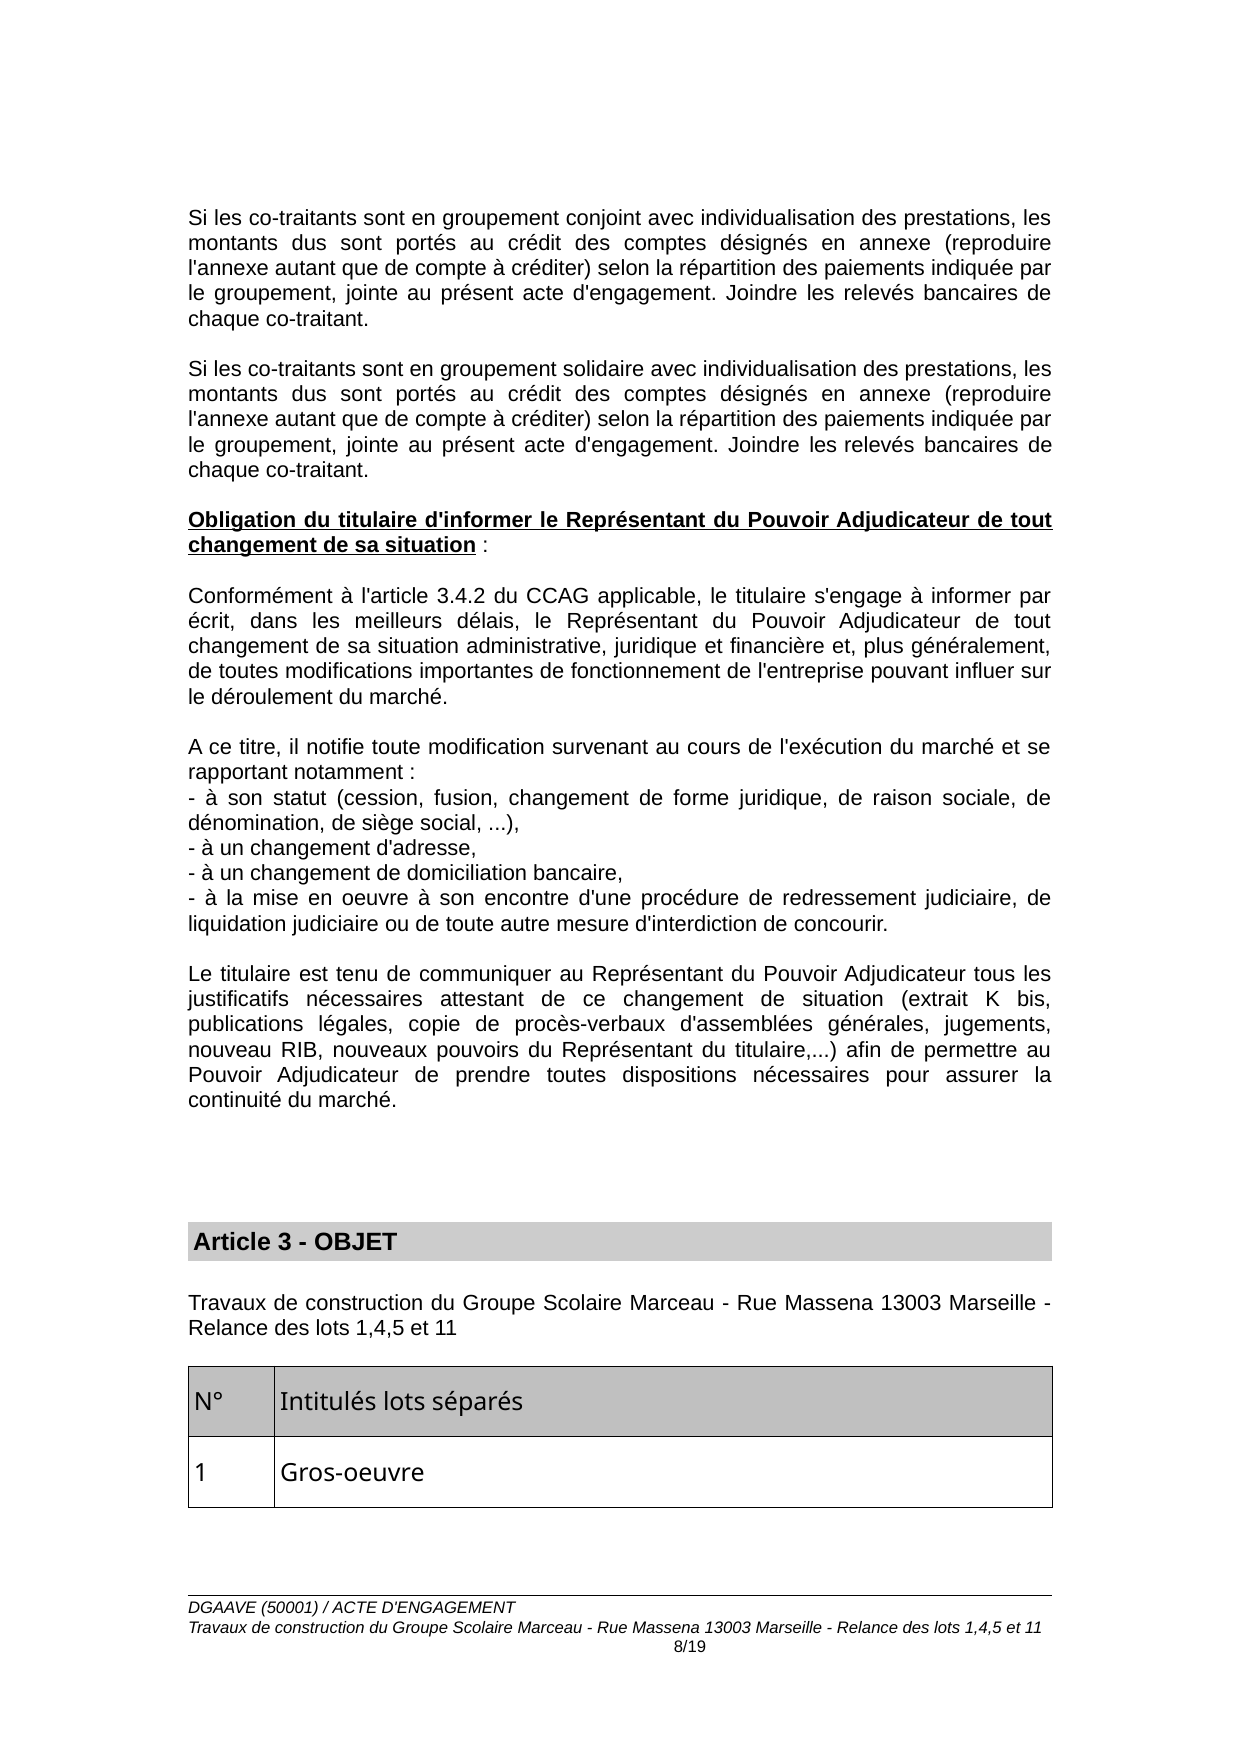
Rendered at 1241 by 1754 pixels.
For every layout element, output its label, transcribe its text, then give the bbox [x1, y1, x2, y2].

subtitle OBJET [190, 1224, 1050, 1258]
text - à son statut (cession, fusion, changement de forme juridique, de raison sociale, de dénomination, de siège social, ...), [188, 784, 1052, 835]
text Si les co-traitants sont en groupement conjoint avec individualisation des prestations, les montants dus sont portés au crédit des comptes désignés en annexe (reproduire l'annexe autant que de compte à créditer) selon la répartition des paiements indiquée par le groupement, jointe au présent acte d'engagement. Joindre les relevés bancaires de chaque co-traitant. [188, 204, 1052, 331]
text Conformément à l'article 3.4.2 du CCAG applicable, le titulaire s'engage à informer par écrit, dans les meilleurs délais, le Représentant du Pouvoir Adjudicateur de tout changement de sa situation administrative, juridique et financière et, plus généralement, de toutes modifications importantes de fonctionnement de l'entreprise pouvant influer sur le déroulement du marché. [188, 583, 1052, 709]
text Obligation du titulaire d'informer le Représentant du Pouvoir Adjudicateur de tout [188, 507, 1052, 529]
table_cell 1 [189, 1437, 274, 1507]
table_header Intitulés lots séparés [275, 1367, 1052, 1436]
text A ce titre, il notifie toute modification survenant au cours de l'exécution du marché et se rapportant notamment : [188, 734, 1052, 784]
text - à un changement d'adresse, [188, 835, 1052, 860]
text Si les co-traitants sont en groupement solidaire avec individualisation des prestations, les montants dus sont portés au crédit des comptes désignés en annexe (reproduire l'annexe autant que de compte à créditer) selon la répartition des paiements indiquée par le groupement, jointe au présent acte d'engagement. Joindre les relevés bancaires de chaque co-traitant. [188, 356, 1052, 482]
table_header N° [189, 1367, 274, 1436]
text Le titulaire est tenu de communiquer au Représentant du Pouvoir Adjudicateur tous les justificatifs nécessaires attestant de ce changement de situation (extrait K bis, publications légales, copie de procès-verbaux d'assemblées générales, jugements, nouveau RIB, nouveaux pouvoirs du Représentant du titulaire,...) afin de permettre au Pouvoir Adjudicateur de prendre toutes dispositions nécessaires pour assurer la continuité du marché. [188, 961, 1052, 1112]
text - à un changement de domiciliation bancaire, [188, 860, 1052, 885]
text changement de sa situation : [188, 530, 1052, 557]
text - à la mise en oeuvre à son encontre d'une procédure de redressement judiciaire, de liquidation judiciaire ou de toute autre mesure d'interdiction de concourir. [188, 885, 1052, 936]
table_cell Gros-oeuvre [275, 1437, 1052, 1507]
text Travaux de construction du Groupe Scolaire Marceau - Rue Massena 13003 Marseille - Relance des lots 1,4,5 et 11 [188, 1290, 1052, 1340]
